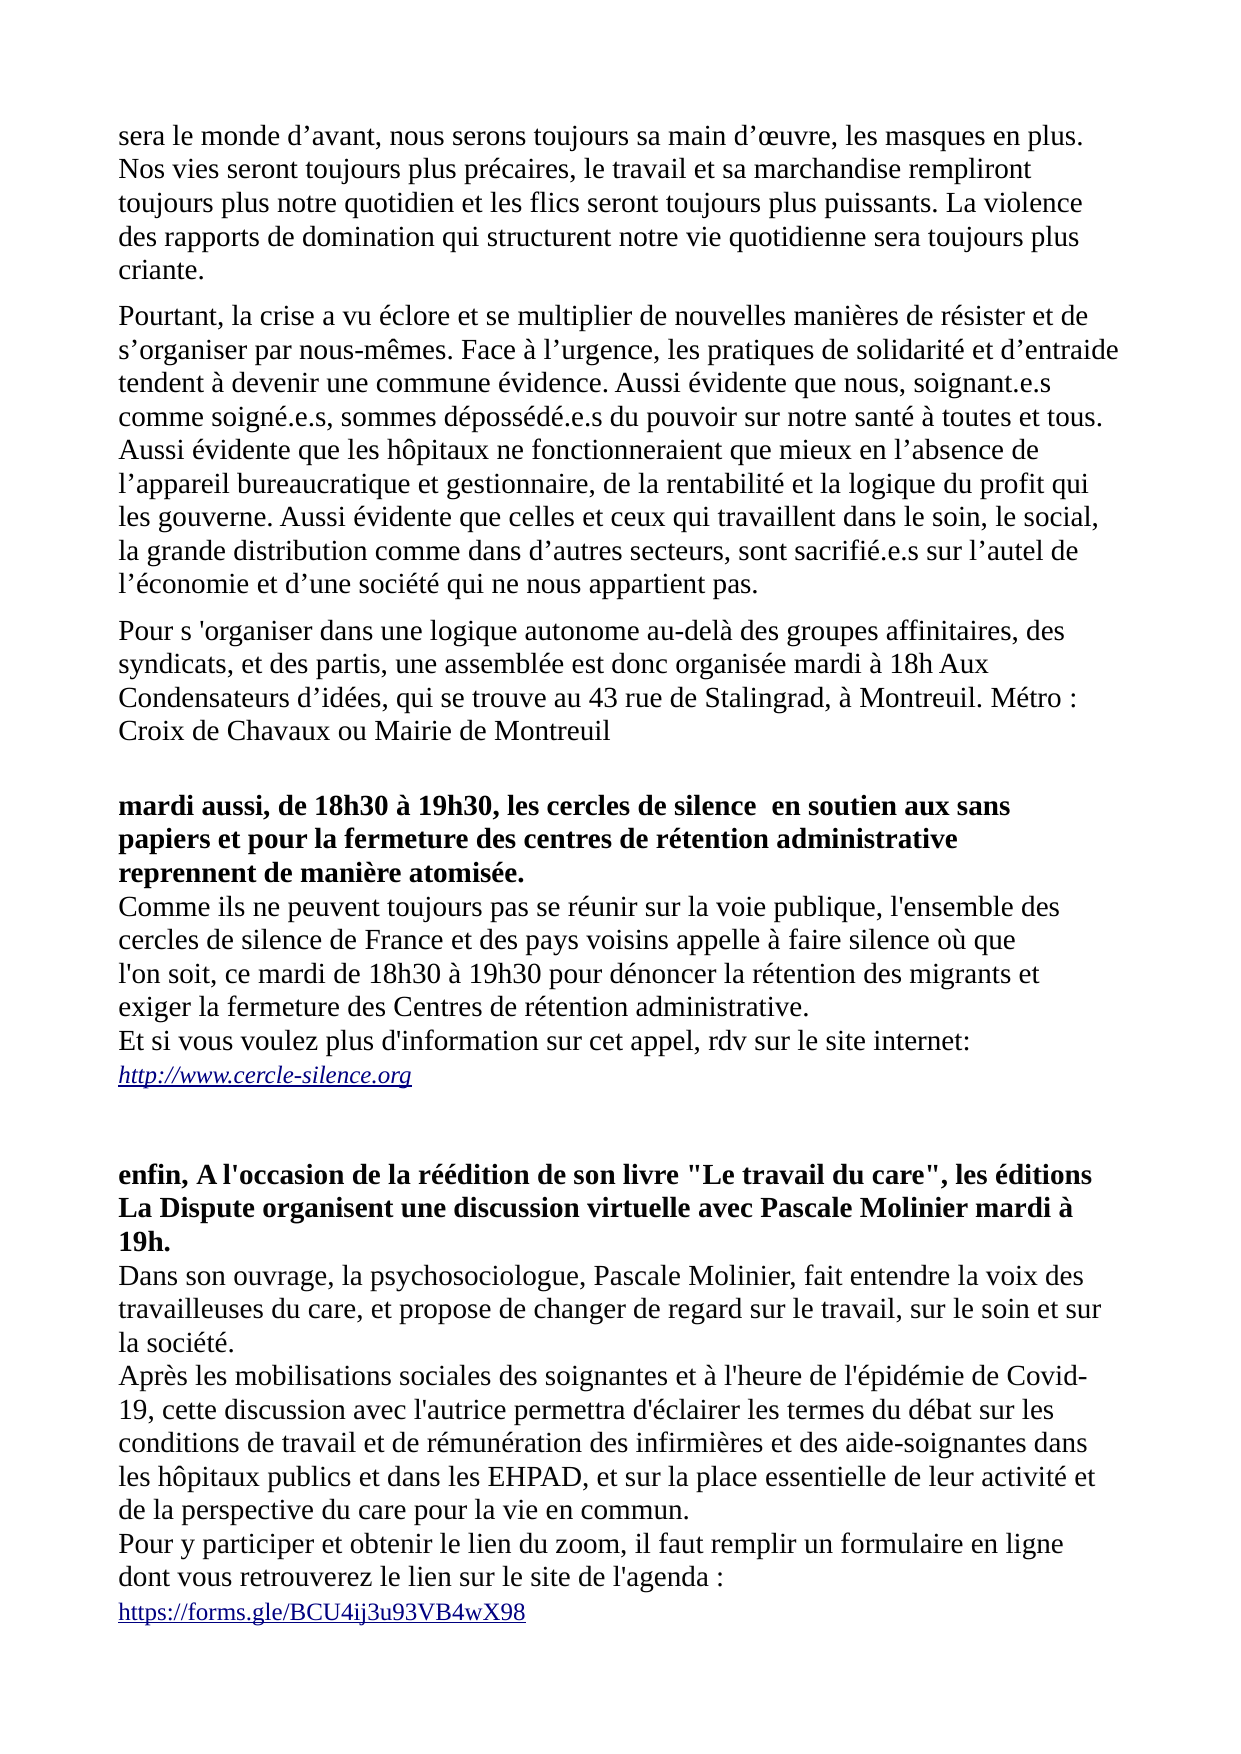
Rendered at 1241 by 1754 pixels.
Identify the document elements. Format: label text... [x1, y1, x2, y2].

text Dans son ouvrage, la psychosociologue, Pascale Molinier, fait entendre la voix des travailleuses du care, et propose de changer de regard sur le travail, sur le soin et sur la société. [118, 1258, 1122, 1358]
text sera le monde d’avant, nous serons toujours sa main d’œuvre, les masques en plus. Nos vies seront toujours plus précaires, le travail et sa marchandise rempliront toujours plus notre quotidien et les flics seront toujours plus puissants. La violence des rapports de domination qui structurent notre vie quotidienne sera toujours plus criante. [118, 118, 1122, 286]
text enfin, A l'occasion de la réédition de son livre "Le travail du care", les éditions La Dispute organisent une discussion virtuelle avec Pascale Molinier mardi à 19h. [118, 1157, 1122, 1258]
text Pour s 'organiser dans une logique autonome au-delà des groupes affinitaires, des syndicats, et des partis, une assemblée est donc organisée mardi à 18h Aux Condensateurs d’idées, qui se trouve au 43 rue de Stalingrad, à Montreuil. Métro : Croix de Chavaux ou Mairie de Montreuil [118, 613, 1122, 747]
text Et si vous voulez plus d'information sur cet appel, rdv sur le site internet: http://www.cercle-silence.org [118, 1023, 1063, 1090]
text Après les mobilisations sociales des soignantes et à l'heure de l'épidémie de Covid-19, cette discussion avec l'autrice permettra d'éclairer les termes du débat sur les conditions de travail et de rémunération des infirmières et des aide-soignantes dans les hôpitaux publics et dans les EHPAD, et sur la place essentielle de leur activité et de la perspective du care pour la vie en commun. [118, 1358, 1122, 1526]
text mardi aussi, de 18h30 à 19h30, les cercles de silence en soutien aux sans papiers et pour la fermeture des centres de rétention administrative reprennent de manière atomisée. [118, 788, 1063, 889]
text Pour y participer et obtenir le lien du zoom, il faut remplir un formulaire en ligne dont vous retrouverez le lien sur le site de l'agenda : https://forms.gle/BCU4ij3u93VB4wX98 [118, 1526, 1122, 1627]
text Pourtant, la crise a vu éclore et se multiplier de nouvelles manières de résister et de s’organiser par nous-mêmes. Face à l’urgence, les pratiques de solidarité et d’entraide tendent à devenir une commune évidence. Aussi évidente que nous, soignant.e.s comme soigné.e.s, sommes dépossédé.e.s du pouvoir sur notre santé à toutes et tous. Aussi évidente que les hôpitaux ne fonctionneraient que mieux en l’absence de l’appareil bureaucratique et gestionnaire, de la rentabilité et la logique du profit qui les gouverne. Aussi évidente que celles et ceux qui travaillent dans le soin, le social, la grande distribution comme dans d’autres secteurs, sont sacrifié.e.s sur l’autel de l’économie et d’une société qui ne nous appartient pas. [118, 298, 1122, 600]
text Comme ils ne peuvent toujours pas se réunir sur la voie publique, l'ensemble des cercles de silence de France et des pays voisins appelle à faire silence où que l'on soit, ce mardi de 18h30 à 19h30 pour dénoncer la rétention des migrants et exiger la fermeture des Centres de rétention administrative. [118, 889, 1063, 1023]
